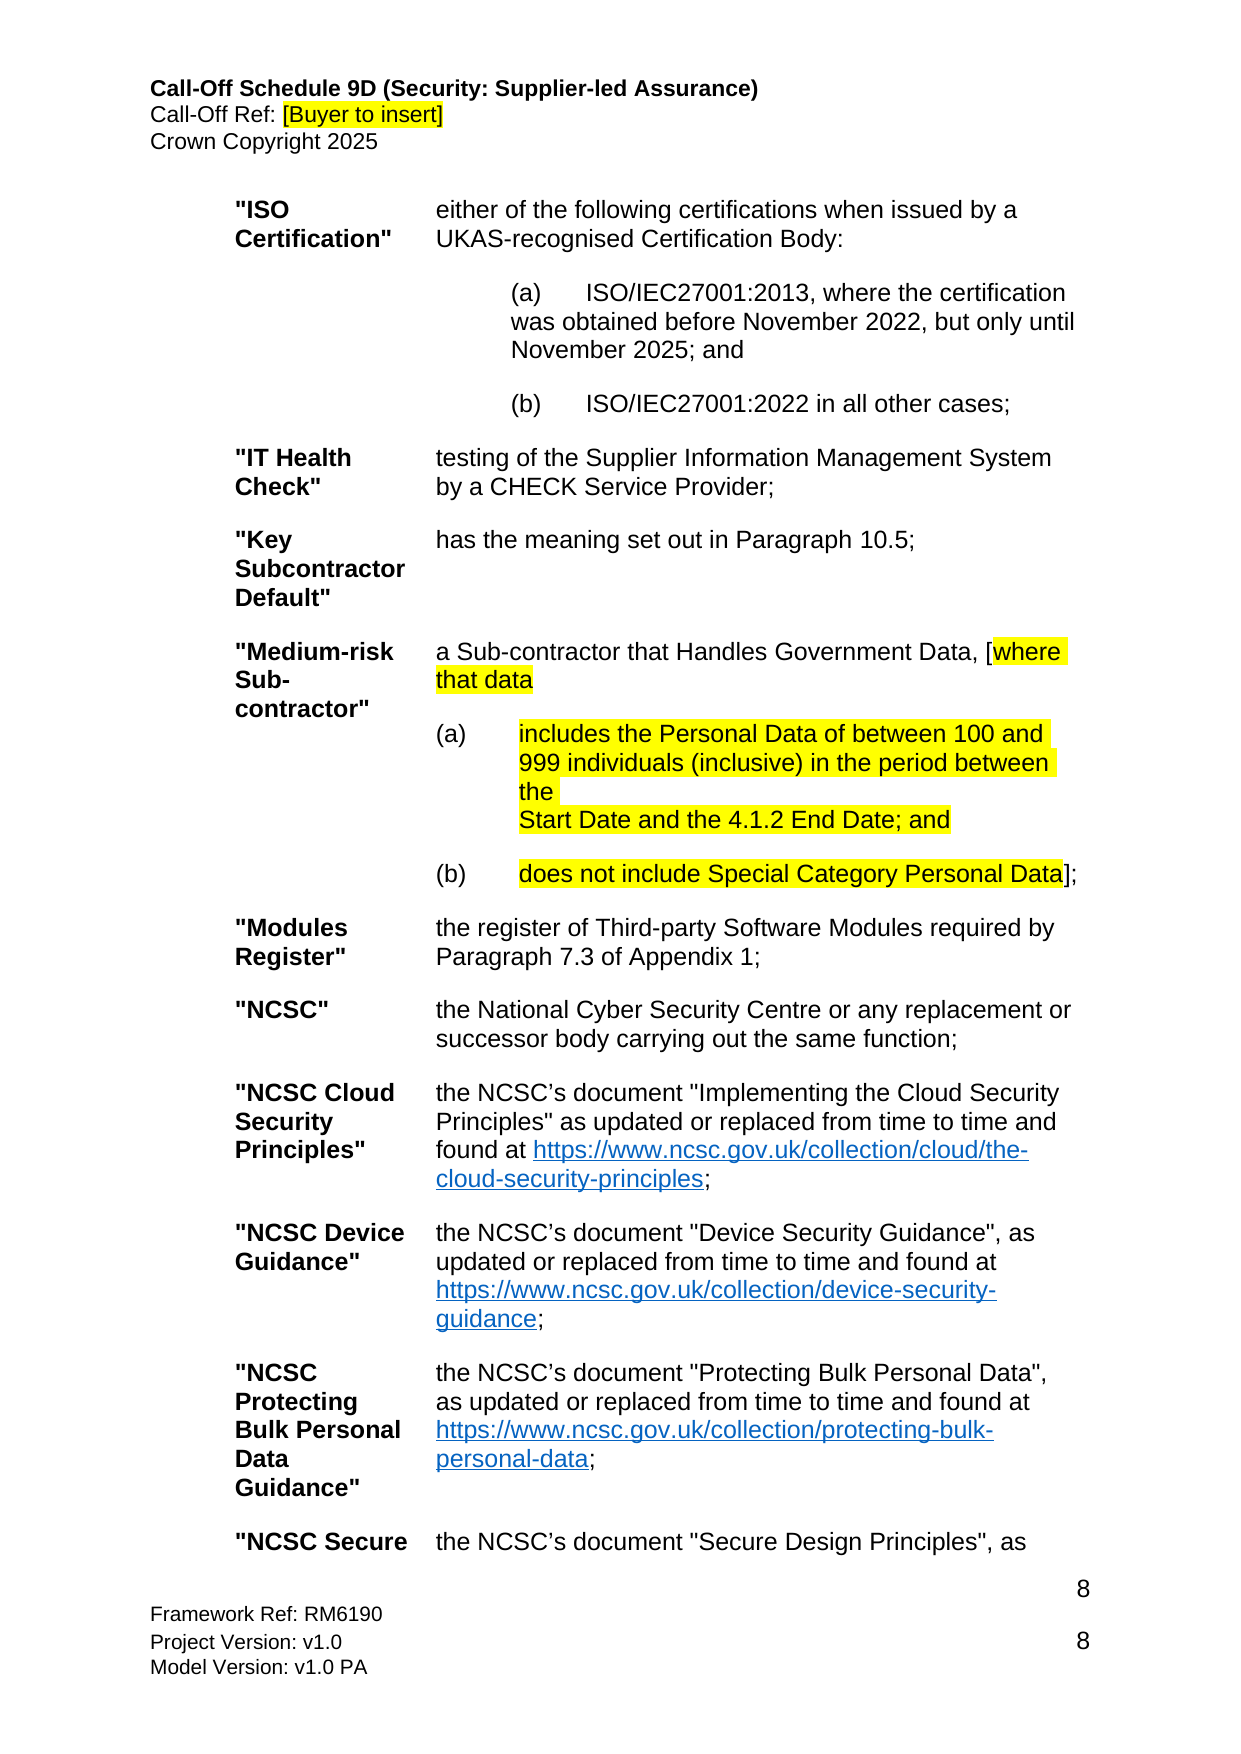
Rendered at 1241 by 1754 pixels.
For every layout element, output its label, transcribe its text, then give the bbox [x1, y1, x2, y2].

table_cell the NCSC’s document "Protecting Bulk Personal Data", as updated or replaced from time to time and found at https://www.ncsc.gov.uk/collection/protecting-bulk-personal-data; [424, 1345, 1090, 1514]
table_cell the National Cyber Security Centre or any replacement or successor body carrying out the same function; [424, 983, 1090, 1065]
table_cell "Key Subcontractor Default" [223, 513, 424, 624]
table_cell "Medium-risk Sub-contractor" [223, 624, 424, 900]
table_cell "IT Health Check" [223, 430, 424, 513]
table_cell "NCSC Cloud Security Principles" [223, 1065, 424, 1205]
table_cell either of the following certifications when issued by a UKAS-recognised Certification Body: ISO/IEC27001:2013, where the certification was obtained before November 2022, but only until November 2025; and ISO/IEC27001:2022 in all other cases; [424, 183, 1090, 430]
table_cell the NCSC’s document "Secure Design Principles", as [424, 1514, 1090, 1555]
table_cell the NCSC’s document "Implementing the Cloud Security Principles" as updated or replaced from time to time and found at https://www.ncsc.gov.uk/collection/cloud/the-cloud-security-principles; [424, 1065, 1090, 1205]
table_cell "NCSC Device Guidance" [223, 1205, 424, 1345]
table_cell the NCSC’s document "Device Security Guidance", as updated or replaced from time to time and found at https://www.ncsc.gov.uk/collection/device-security-guidance; [424, 1205, 1090, 1345]
table_cell a Sub-contractor that Handles Government Data, [where that data includes the Personal Data of between 100 and 999 individuals (inclusive) in the period between the Start Date and the 4.1.2 End Date; and does not include Special Category Personal Data]; [424, 624, 1090, 900]
table_cell "NCSC Secure [223, 1514, 424, 1555]
table_cell testing of the Supplier Information Management System by a CHECK Service Provider; [424, 430, 1090, 513]
table_cell has the meaning set out in Paragraph 10.5; [424, 513, 1090, 624]
table_cell the register of Third-party Software Modules required by Paragraph 7.3 of Appendix 1; [424, 900, 1090, 983]
table_cell "ISO Certification" [223, 183, 424, 430]
table_cell "NCSC Protecting Bulk Personal Data Guidance" [223, 1345, 424, 1514]
table_cell "Modules Register" [223, 900, 424, 983]
table_cell "NCSC" [223, 983, 424, 1065]
